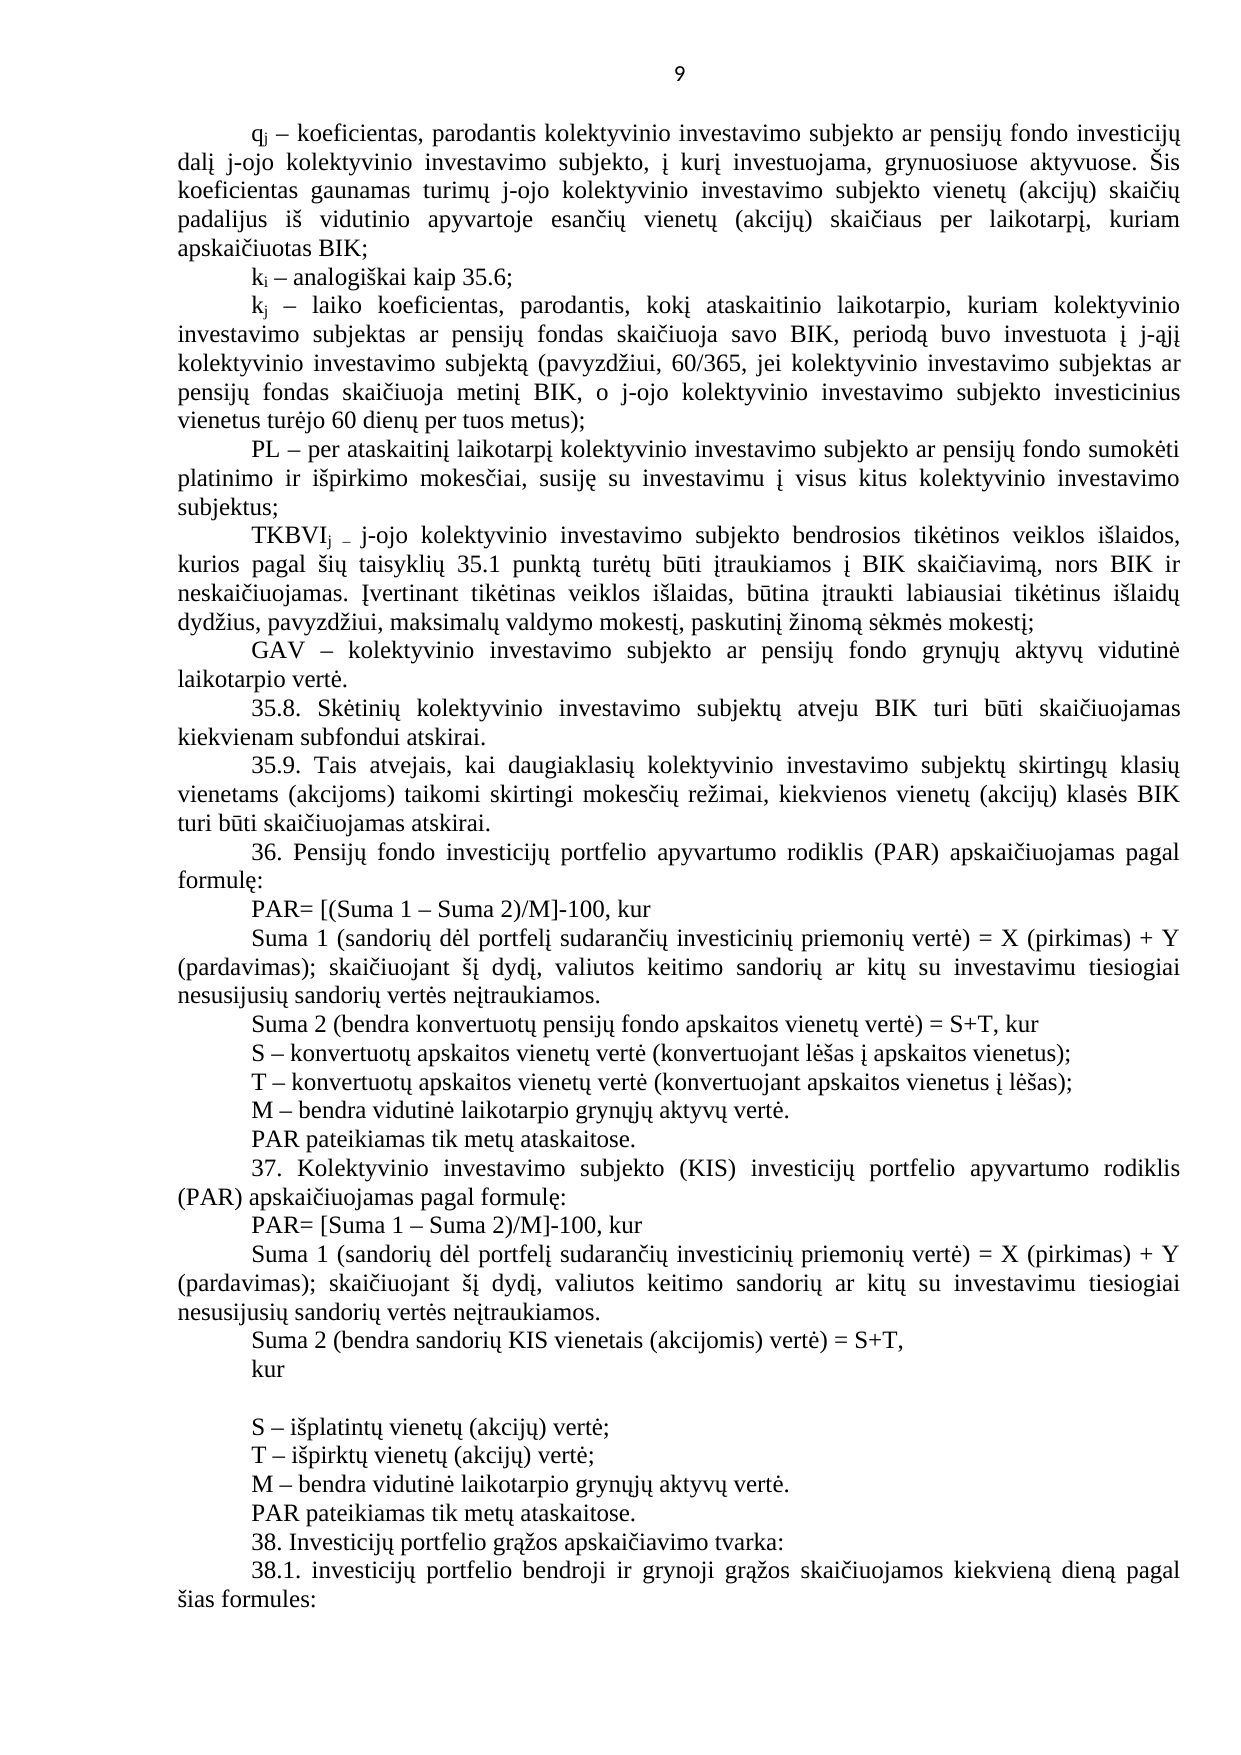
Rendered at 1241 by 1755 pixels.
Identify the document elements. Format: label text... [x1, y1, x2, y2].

text kj – laiko koeficientas, parodantis, kokį ataskaitinio laikotarpio, kuriam kolektyvinio investavimo subjektas ar pensijų fondas skaičiuoja savo BIK, periodą buvo investuota į j-ąjį kolektyvinio investavimo subjektą (pavyzdžiui, 60/365, jei kolektyvinio investavimo subjektas ar pensijų fondas skaičiuoja metinį BIK, o j-ojo kolektyvinio investavimo subjekto investicinius vienetus turėjo 60 dienų per tuos metus); [177, 291, 1181, 434]
text 35.9. Tais atvejais, kai daugiaklasių kolektyvinio investavimo subjektų skirtingų klasių vienetams (akcijoms) taikomi skirtingi mokesčių režimai, kiekvienos vienetų (akcijų) klasės BIK turi būti skaičiuojamas atskirai. [177, 751, 1181, 837]
text T – konvertuotų apskaitos vienetų vertė (konvertuojant apskaitos vienetus į lėšas); [177, 1067, 1181, 1096]
text Suma 2 (bendra sandorių KIS vienetais (akcijomis) vertė) = S+T, [177, 1326, 1181, 1354]
text TKBVIj – j-ojo kolektyvinio investavimo subjekto bendrosios tikėtinos veiklos išlaidos, kurios pagal šių taisyklių 35.1 punktą turėtų būti įtraukiamos į BIK skaičiavimą, nors BIK ir neskaičiuojamas. Įvertinant tikėtinas veiklos išlaidas, būtina įtraukti labiausiai tikėtinus išlaidų dydžius, pavyzdžiui, maksimalų valdymo mokestį, paskutinį žinomą sėkmės mokestį; [177, 521, 1181, 636]
text 38.1. investicijų portfelio bendroji ir grynoji grąžos skaičiuojamos kiekvieną dieną pagal šias formules: [177, 1556, 1181, 1613]
text 38. Investicijų portfelio grąžos apskaičiavimo tvarka: [177, 1527, 1181, 1556]
text 37. Kolektyvinio investavimo subjekto (KIS) investicijų portfelio apyvartumo rodiklis (PAR) apskaičiuojamas pagal formulę: [177, 1153, 1181, 1211]
text S – išplatintų vienetų (akcijų) vertė; [177, 1412, 1181, 1441]
text Suma 1 (sandorių dėl portfelį sudarančių investicinių priemonių vertė) = X (pirkimas) + Y (pardavimas); skaičiuojant šį dydį, valiutos keitimo sandorių ar kitų su investavimu tiesiogiai nesusijusių sandorių vertės neįtraukiamos. [177, 1239, 1181, 1326]
text 36. Pensijų fondo investicijų portfelio apyvartumo rodiklis (PAR) apskaičiuojamas pagal formulę: [177, 837, 1181, 894]
text PAR= [(Suma 1 – Suma 2)/M]-100, kur [177, 894, 1181, 923]
text S – konvertuotų apskaitos vienetų vertė (konvertuojant lėšas į apskaitos vienetus); [177, 1038, 1181, 1067]
text Suma 2 (bendra konvertuotų pensijų fondo apskaitos vienetų vertė) = S+T, kur [177, 1009, 1181, 1038]
text T – išpirktų vienetų (akcijų) vertė; [177, 1441, 1181, 1469]
text kur [177, 1354, 1181, 1383]
text M – bendra vidutinė laikotarpio grynųjų aktyvų vertė. [177, 1469, 1181, 1498]
text PAR pateikiamas tik metų ataskaitose. [177, 1498, 1181, 1527]
text Suma 1 (sandorių dėl portfelį sudarančių investicinių priemonių vertė) = X (pirkimas) + Y (pardavimas); skaičiuojant šį dydį, valiutos keitimo sandorių ar kitų su investavimu tiesiogiai nesusijusių sandorių vertės neįtraukiamos. [177, 923, 1181, 1009]
text 35.8. Skėtinių kolektyvinio investavimo subjektų atveju BIK turi būti skaičiuojamas kiekvienam subfondui atskirai. [177, 693, 1181, 751]
text GAV – kolektyvinio investavimo subjekto ar pensijų fondo grynųjų aktyvų vidutinė laikotarpio vertė. [177, 636, 1181, 693]
text PAR pateikiamas tik metų ataskaitose. [177, 1124, 1181, 1153]
text ki – analogiškai kaip 35.6; [177, 262, 1181, 291]
text PL – per ataskaitinį laikotarpį kolektyvinio investavimo subjekto ar pensijų fondo sumokėti platinimo ir išpirkimo mokesčiai, susiję su investavimu į visus kitus kolektyvinio investavimo subjektus; [177, 434, 1181, 521]
text PAR= [Suma 1 – Suma 2)/M]-100, kur [177, 1211, 1181, 1239]
text M – bendra vidutinė laikotarpio grynųjų aktyvų vertė. [177, 1096, 1181, 1124]
text qj – koeficientas, parodantis kolektyvinio investavimo subjekto ar pensijų fondo investicijų dalį j-ojo kolektyvinio investavimo subjekto, į kurį investuojama, grynuosiuose aktyvuose. Šis koeficientas gaunamas turimų j-ojo kolektyvinio investavimo subjekto vienetų (akcijų) skaičių padalijus iš vidutinio apyvartoje esančių vienetų (akcijų) skaičiaus per laikotarpį, kuriam apskaičiuotas BIK; [177, 118, 1181, 262]
